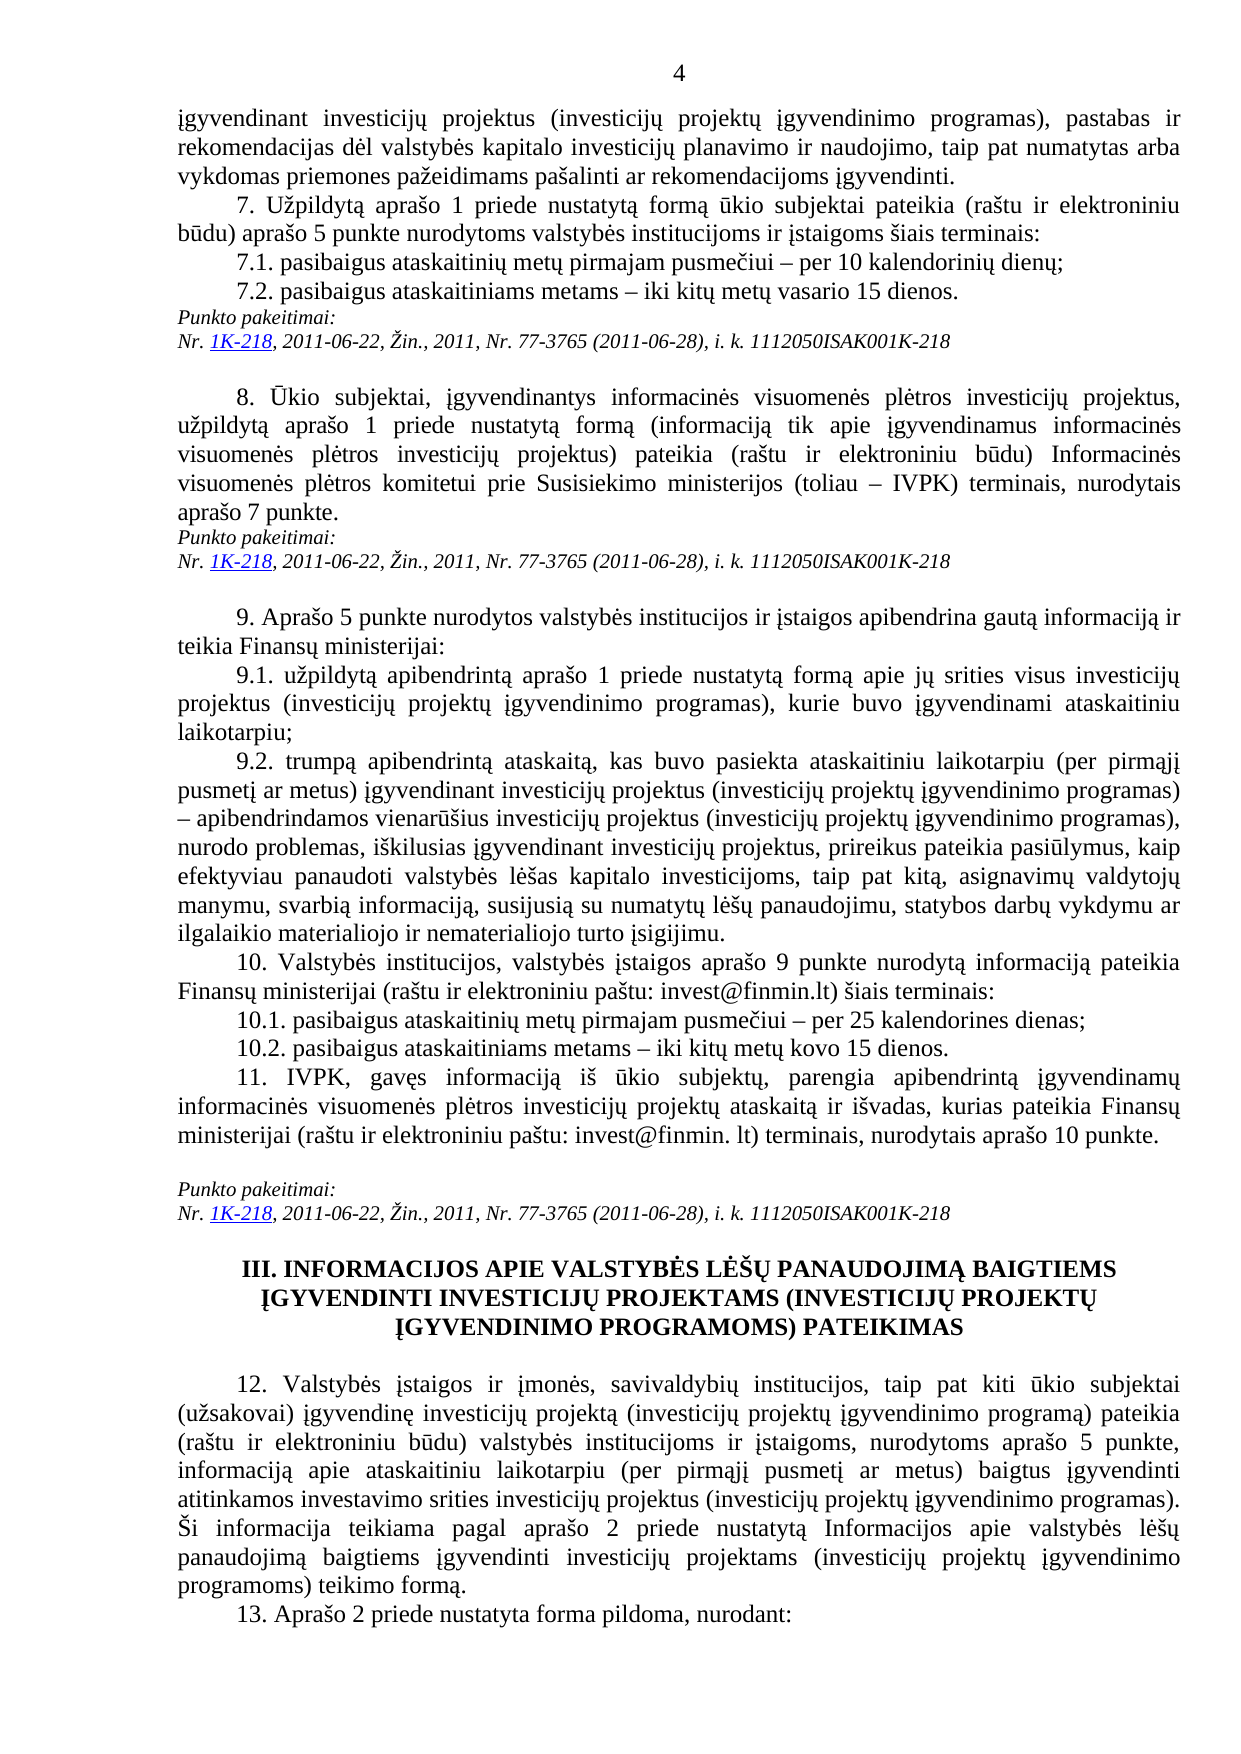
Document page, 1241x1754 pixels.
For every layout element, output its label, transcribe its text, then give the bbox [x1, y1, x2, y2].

text 7.1. pasibaigus ataskaitinių metų pirmajam pusmečiui – per 10 kalendorinių dienų; [177, 247, 1181, 276]
text 9. Aprašo 5 punkte nurodytos valstybės institucijos ir įstaigos apibendrina gautą informaciją ir teikia Finansų ministerijai: [177, 602, 1181, 660]
text III. INFORMACIJOS APIE VALSTYBĖS LĖŠŲ PANAUDOJIMĄ BAIGTIEMS ĮGYVENDINTI INVESTICIJŲ PROJEKTAMS (INVESTICIJŲ PROJEKTŲ ĮGYVENDINIMO PROGRAMOMS) PATEIKIMAS [177, 1254, 1181, 1340]
text 8. Ūkio subjektai, įgyvendinantys informacinės visuomenės plėtros investicijų projektus, užpildytą aprašo 1 priede nustatytą formą (informaciją tik apie įgyvendinamus informacinės visuomenės plėtros investicijų projektus) pateikia (raštu ir elektroniniu būdu) Informacinės visuomenės plėtros komitetui prie Susisiekimo ministerijos (toliau – IVPK) terminais, nurodytais aprašo 7 punkte. [177, 382, 1181, 525]
text Nr. 1K-218, 2011-06-22, Žin., 2011, Nr. 77-3765 (2011-06-28), i. k. 1112050ISAK001K-218 [177, 549, 1181, 573]
text 7.2. pasibaigus ataskaitiniams metams – iki kitų metų vasario 15 dienos. [177, 276, 1181, 305]
text Nr. 1K-218, 2011-06-22, Žin., 2011, Nr. 77-3765 (2011-06-28), i. k. 1112050ISAK001K-218 [177, 329, 1181, 353]
text 9.1. užpildytą apibendrintą aprašo 1 priede nustatytą formą apie jų srities visus investicijų projektus (investicijų projektų įgyvendinimo programas), kurie buvo įgyvendinami ataskaitiniu laikotarpiu; [177, 660, 1181, 746]
text Punkto pakeitimai: [177, 305, 1181, 329]
text Nr. 1K-218, 2011-06-22, Žin., 2011, Nr. 77-3765 (2011-06-28), i. k. 1112050ISAK001K-218 [177, 1201, 1181, 1225]
text Punkto pakeitimai: [177, 1177, 1181, 1201]
text 10.2. pasibaigus ataskaitiniams metams – iki kitų metų kovo 15 dienos. [177, 1033, 1181, 1062]
text 12. Valstybės įstaigos ir įmonės, savivaldybių institucijos, taip pat kiti ūkio subjektai (užsakovai) įgyvendinę investicijų projektą (investicijų projektų įgyvendinimo programą) pateikia (raštu ir elektroniniu būdu) valstybės institucijoms ir įstaigoms, nurodytoms aprašo 5 punkte, informaciją apie ataskaitiniu laikotarpiu (per pirmąjį pusmetį ar metus) baigtus įgyvendinti atitinkamos investavimo srities investicijų projektus (investicijų projektų įgyvendinimo programas). Ši informacija teikiama pagal aprašo 2 priede nustatytą Informacijos apie valstybės lėšų panaudojimą baigtiems įgyvendinti investicijų projektams (investicijų projektų įgyvendinimo programoms) teikimo formą. [177, 1369, 1181, 1599]
text 9.2. trumpą apibendrintą ataskaitą, kas buvo pasiekta ataskaitiniu laikotarpiu (per pirmąjį pusmetį ar metus) įgyvendinant investicijų projektus (investicijų projektų įgyvendinimo programas) – apibendrindamos vienarūšius investicijų projektus (investicijų projektų įgyvendinimo programas), nurodo problemas, iškilusias įgyvendinant investicijų projektus, prireikus pateikia pasiūlymus, kaip efektyviau panaudoti valstybės lėšas kapitalo investicijoms, taip pat kitą, asignavimų valdytojų manymu, svarbią informaciją, susijusią su numatytų lėšų panaudojimu, statybos darbų vykdymu ar ilgalaikio materialiojo ir nematerialiojo turto įsigijimu. [177, 746, 1181, 947]
text 7. Užpildytą aprašo 1 priede nustatytą formą ūkio subjektai pateikia (raštu ir elektroniniu būdu) aprašo 5 punkte nurodytoms valstybės institucijoms ir įstaigoms šiais terminais: [177, 190, 1181, 247]
text įgyvendinant investicijų projektus (investicijų projektų įgyvendinimo programas), pastabas ir rekomendacijas dėl valstybės kapitalo investicijų planavimo ir naudojimo, taip pat numatytas arba vykdomas priemones pažeidimams pašalinti ar rekomendacijoms įgyvendinti. [177, 103, 1181, 190]
text 13. Aprašo 2 priede nustatyta forma pildoma, nurodant: [177, 1599, 1181, 1628]
text 11. IVPK, gavęs informaciją iš ūkio subjektų, parengia apibendrintą įgyvendinamų informacinės visuomenės plėtros investicijų projektų ataskaitą ir išvadas, kurias pateikia Finansų ministerijai (raštu ir elektroniniu paštu: invest@finmin. lt) terminais, nurodytais aprašo 10 punkte. [177, 1062, 1181, 1148]
text 10.1. pasibaigus ataskaitinių metų pirmajam pusmečiui – per 25 kalendorines dienas; [177, 1005, 1181, 1033]
text Punkto pakeitimai: [177, 525, 1181, 549]
text 10. Valstybės institucijos, valstybės įstaigos aprašo 9 punkte nurodytą informaciją pateikia Finansų ministerijai (raštu ir elektroniniu paštu: invest@finmin.lt) šiais terminais: [177, 947, 1181, 1005]
